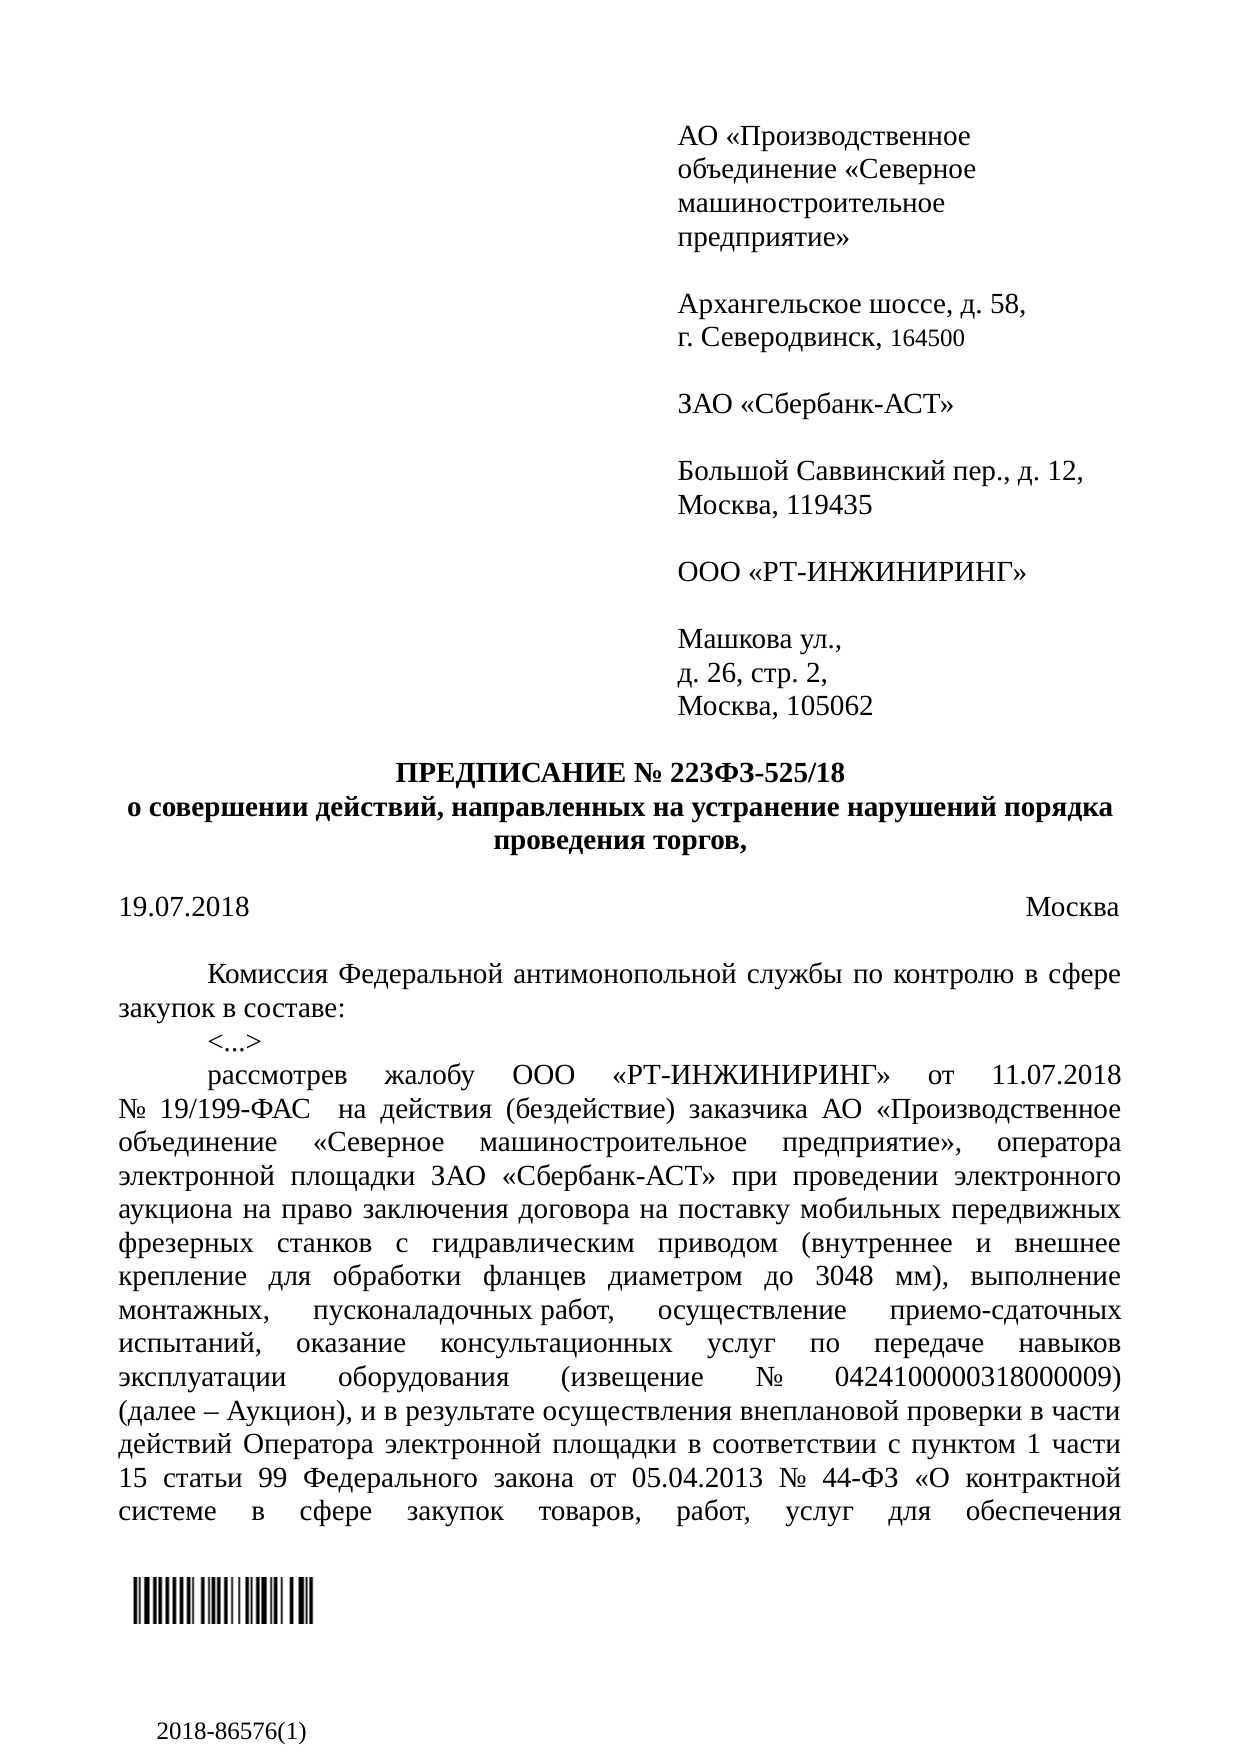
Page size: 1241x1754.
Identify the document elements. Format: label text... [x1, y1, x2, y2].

text д. 26, стр. 2, [677, 655, 1122, 688]
picture [118, 1577, 331, 1624]
text Большой Саввинский пер., д. 12, Москва, 119435 [677, 453, 1122, 521]
text АО «Производственное объединение «Северное машиностроительное предприятие» [677, 118, 1122, 252]
text г. Северодвинск, 164500 [677, 319, 1122, 353]
text Машкова ул., [677, 621, 1122, 655]
text о совершении действий, направленных на устранение нарушений порядка проведения торгов, [118, 789, 1122, 856]
text ООО «РТ-ИНЖИНИРИНГ» [677, 554, 1122, 588]
text Архангельское шоссе, д. 58, [677, 286, 1122, 319]
text ПРЕДПИСАНИЕ № 223ФЗ-525/18 [118, 755, 1122, 789]
text 19.07.2018 Москва [118, 889, 1122, 923]
text Комиссия Федеральной антимонопольной службы по контролю в сфере закупок в составе: [118, 957, 1122, 1024]
text <...> [118, 1024, 1122, 1057]
text ЗАО «Сбербанк-АСТ» [677, 386, 1122, 420]
text рассмотрев жалобу ООО «РТ-ИНЖИНИРИНГ» от 11.07.2018 № 19/199-ФАС на действия (бездействие) заказчика АО «Производственное объединение «Северное машиностроительное предприятие», оператора электронной площадки ЗАО «Сбербанк-АСТ» при проведении электронного аукциона на право заключения договора на поставку мобильных передвижных фрезерных станков с гидравлическим приводом (внутреннее и внешнее крепление для обработки фланцев диаметром до 3048 мм), выполнение монтажных, пусконаладочных работ, осуществление приемо-сдаточных испытаний, оказание консультационных услуг по передаче навыков эксплуатации оборудования (извещение № 0424100000318000009) (далее – Аукцион), и в результате осуществления внеплановой проверки в части действий Оператора электронной площадки в соответствии с пунктом 1 части 15 статьи 99 Федерального закона от 05.04.2013 № 44-ФЗ «О контрактной системе в сфере закупок товаров, работ, услуг для обеспечения [118, 1057, 1122, 1527]
text Москва, 105062 [677, 688, 1122, 722]
